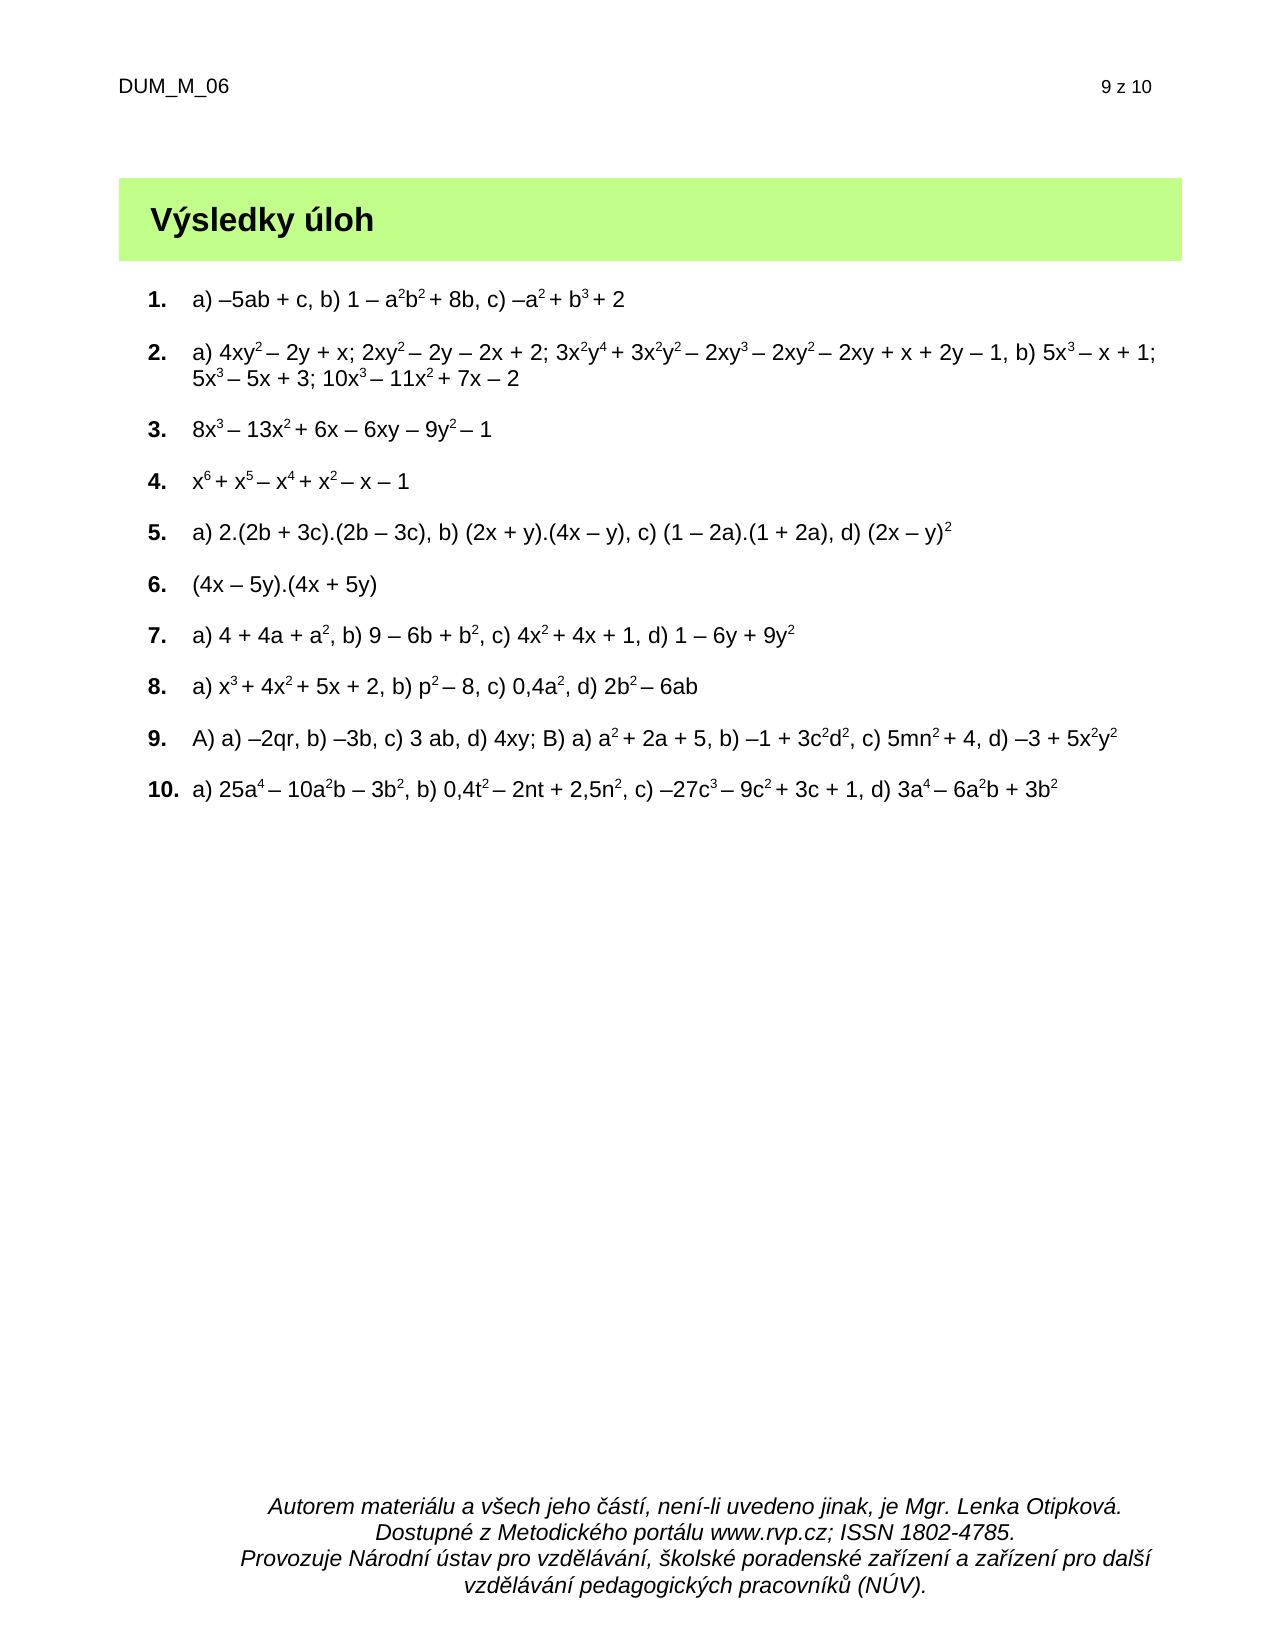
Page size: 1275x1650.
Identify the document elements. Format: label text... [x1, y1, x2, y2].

list a) x3 + 4x2 + 5x + 2, b) p2 – 8, c) 0,4a2, d) 2b2 – 6ab [148, 673, 1157, 699]
list x6 + x5 – x4 + x2 – x – 1 [148, 468, 1157, 494]
list A) a) –2qr, b) –3b, c) 3 ab, d) 4xy; B) a) a2 + 2a + 5, b) –1 + 3c2d2, c) 5mn2 + 4, d) –3 + 5x2y2 [148, 724, 1157, 751]
list a) 25a4 – 10a2b – 3b2, b) 0,4t2 – 2nt + 2,5n2, c) –27c3 – 9c2 + 3c + 1, d) 3a4 – 6a2b + 3b2 [148, 776, 1157, 802]
list a) 4xy2 – 2y + x; 2xy2 – 2y – 2x + 2; 3x2y4 + 3x2y2 – 2xy3 – 2xy2 – 2xy + x + 2y – 1, b) 5x3 – x + 1; 5x3 – 5x + 3; 10x3 – 11x2 + 7x – 2 [148, 339, 1157, 391]
list a) 4 + 4a + a2, b) 9 – 6b + b2, c) 4x2 + 4x + 1, d) 1 – 6y + 9y2 [148, 622, 1157, 648]
list (4x – 5y).(4x + 5y) [148, 571, 1157, 597]
list a) –5ab + c, b) 1 – a2b2 + 8b, c) –a2 + b3 + 2 [148, 286, 1157, 312]
text Výsledky úloh [150, 200, 1106, 238]
list 8x3 – 13x2 + 6x – 6xy – 9y2 – 1 [148, 416, 1157, 443]
list a) 2.(2b + 3c).(2b – 3c), b) (2x + y).(4x – y), c) (1 – 2a).(1 + 2a), d) (2x – y)2 [148, 519, 1157, 546]
